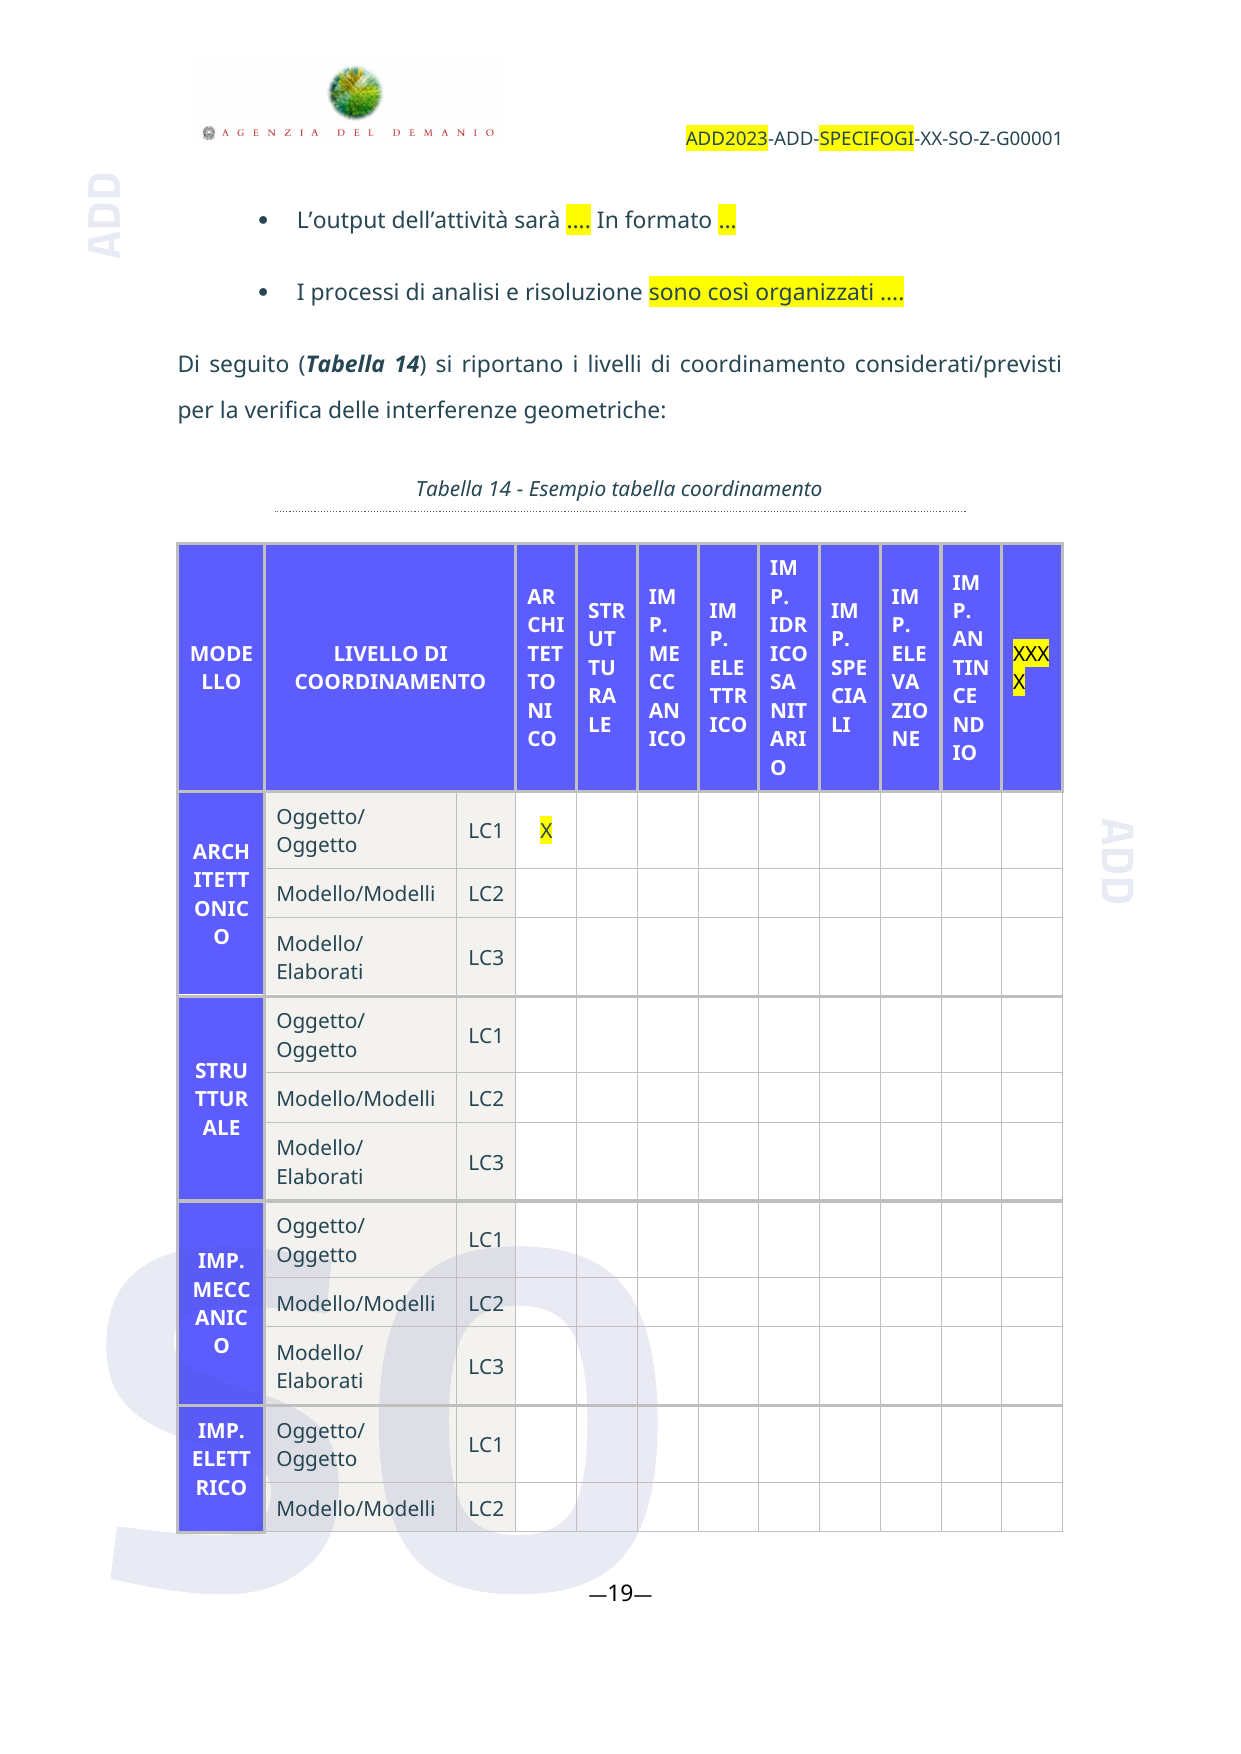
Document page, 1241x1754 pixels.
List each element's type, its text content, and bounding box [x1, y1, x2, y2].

table_cell [577, 1073, 637, 1122]
table_header IMP. SPECIALI [821, 545, 879, 790]
table_cell [820, 793, 880, 868]
table_cell [942, 793, 1001, 868]
table_cell [699, 998, 758, 1072]
table_cell Modello/Modelli [266, 869, 456, 917]
table_cell [516, 869, 576, 917]
table_header XXXX [1003, 545, 1061, 790]
table_cell Oggetto/Oggetto [266, 998, 456, 1072]
table_cell [516, 998, 576, 1072]
table_cell IMP. MECCANICO [179, 1306, 263, 1394]
table_cell [639, 1483, 698, 1531]
table_cell [1002, 1278, 1062, 1326]
table_cell [759, 1073, 819, 1122]
table_cell [759, 1203, 819, 1277]
table_cell LC2 [469, 1306, 515, 1326]
table_cell [942, 869, 1001, 917]
table_cell IMP. ELETTRICO [179, 1438, 263, 1531]
table_cell [1002, 1073, 1062, 1122]
table_cell [699, 1407, 758, 1482]
table_cell Oggetto/Oggetto [266, 1203, 456, 1277]
table_cell [1002, 918, 1062, 994]
table_cell [759, 1278, 819, 1326]
table_cell [881, 1278, 941, 1326]
table_cell [577, 918, 637, 994]
table_cell [942, 1407, 1001, 1482]
text Di seguito (Tabella 14) si riportano i livelli di coordinamento considerati/previsti per la verifica delle interferenze geometriche: [177, 347, 1063, 426]
table_cell [1002, 1483, 1062, 1531]
table_cell [942, 998, 1001, 1072]
table_cell LC2 [457, 1483, 515, 1531]
list I processi di analisi e risoluzione sono così organizzati …. [259, 276, 1063, 307]
table_cell [699, 1327, 758, 1404]
table_cell [759, 869, 819, 917]
table_cell [617, 1278, 637, 1307]
table_cell [759, 1407, 819, 1482]
table_cell Modello/Elaborati [266, 1123, 456, 1199]
table_cell [699, 793, 758, 868]
table_header STRUTTURALE [578, 545, 636, 790]
table_cell [759, 1123, 819, 1199]
table_header IMP. ELEVAZIONE [882, 545, 939, 790]
table_cell [516, 918, 576, 994]
table_cell [516, 1123, 576, 1199]
table_cell LC3 [457, 1327, 515, 1404]
table_cell [577, 998, 637, 1072]
table_cell [820, 1123, 880, 1199]
table_cell STRUTTURALE [179, 998, 263, 1199]
table_cell [577, 1123, 637, 1199]
table_cell [881, 1123, 941, 1199]
table_cell Oggetto/Oggetto [266, 793, 456, 868]
table_cell [577, 1203, 637, 1277]
table_cell Oggetto/Oggetto [294, 1407, 383, 1482]
table_cell [881, 918, 941, 994]
table_cell [1002, 998, 1062, 1072]
table_cell [699, 1278, 758, 1326]
table_cell [577, 869, 637, 917]
table_cell [1002, 1123, 1062, 1199]
table_cell X [516, 793, 576, 868]
table_cell [820, 998, 880, 1072]
table_cell [820, 869, 880, 917]
table_cell [942, 1073, 1001, 1122]
table_cell [1002, 869, 1062, 917]
table_cell LC1 [457, 793, 515, 868]
table_cell [699, 1123, 758, 1199]
table_cell [577, 1345, 587, 1404]
table_cell [638, 1278, 698, 1326]
table_cell Modello/Elaborati [266, 1327, 391, 1404]
table_cell [516, 1407, 576, 1482]
table_cell [942, 918, 1001, 994]
table_cell [699, 1073, 758, 1122]
table_cell [942, 1483, 1001, 1531]
table_cell [638, 1203, 698, 1277]
table_cell LC1 [457, 998, 515, 1072]
table_cell [638, 918, 698, 994]
table_cell [516, 1483, 576, 1531]
table_cell [699, 918, 758, 994]
table_cell [645, 1327, 698, 1404]
table_cell [699, 869, 758, 917]
table_cell [577, 1483, 582, 1498]
table_cell [881, 1203, 941, 1277]
table_cell [759, 998, 819, 1072]
table_cell Modello/Modelli [266, 1278, 420, 1326]
table_cell [881, 869, 941, 917]
table_cell [759, 793, 819, 868]
table_cell [577, 1407, 587, 1482]
table_cell [1002, 793, 1062, 868]
list L’output dell’attività sarà …. In formato … [259, 204, 1063, 235]
table_cell [942, 1327, 1001, 1404]
table_cell [881, 793, 941, 868]
table_cell [820, 1327, 880, 1404]
table_cell Modello/Elaborati [266, 918, 456, 994]
table_cell LC1 [457, 1407, 515, 1482]
table_cell [820, 1278, 880, 1326]
table_cell LC3 [457, 1123, 515, 1199]
table_cell ARCHITETTONICO [179, 793, 263, 994]
table_cell [759, 918, 819, 994]
table_header MODELLO [179, 545, 263, 790]
table_cell [1002, 1327, 1062, 1404]
table_cell [699, 1203, 758, 1277]
table_header IMP. IDRICOSANITARIO [760, 545, 818, 790]
table_cell [820, 918, 880, 994]
table_cell [942, 1203, 1001, 1277]
table_cell [638, 998, 698, 1072]
table_cell [881, 1407, 941, 1482]
table_cell [1002, 1203, 1062, 1277]
table_cell [516, 1306, 567, 1326]
table_cell [577, 793, 637, 868]
table_cell [638, 793, 698, 868]
table_cell Modello/Modelli [266, 1073, 456, 1122]
table_cell [654, 1407, 698, 1482]
table_cell [881, 1327, 941, 1404]
table_cell Oggetto/Oggetto [449, 1407, 456, 1482]
table_cell [942, 1123, 1001, 1199]
table_header ARCHITETTONICO [517, 545, 575, 790]
table_cell [759, 1327, 819, 1404]
table_cell [759, 1483, 819, 1531]
table_cell [638, 1073, 698, 1122]
table_cell [881, 998, 941, 1072]
table_cell LC2 [457, 1073, 515, 1122]
table_cell [516, 1203, 576, 1254]
table_cell Modello/Modelli [332, 1483, 397, 1531]
table_cell [638, 869, 698, 917]
table_header IMP. ANTINCENDIO [943, 545, 1000, 790]
table_header IMP. ELETTRICO [700, 545, 757, 790]
table_cell LC1 [457, 1203, 515, 1255]
table_cell [516, 1073, 576, 1122]
table_cell [881, 1483, 941, 1531]
table_cell [942, 1278, 1001, 1326]
table_cell [516, 1327, 576, 1404]
table_cell [820, 1203, 880, 1277]
table_header LIVELLO DI COORDINAMENTO [266, 545, 514, 790]
table_cell [638, 1123, 698, 1199]
table_cell IMP. MECCANICO [179, 1203, 263, 1251]
table_cell [820, 1407, 880, 1482]
table_header IMP. MECCANICO [639, 545, 697, 790]
table_cell [881, 1073, 941, 1122]
table_cell [1002, 1407, 1062, 1482]
table_cell [820, 1073, 880, 1122]
table_cell [699, 1483, 758, 1531]
text Tabella 14 - Esempio tabella coordinamento [275, 474, 966, 512]
table_cell LC3 [457, 918, 515, 994]
table_cell [820, 1483, 880, 1531]
table_cell LC2 [457, 869, 515, 917]
